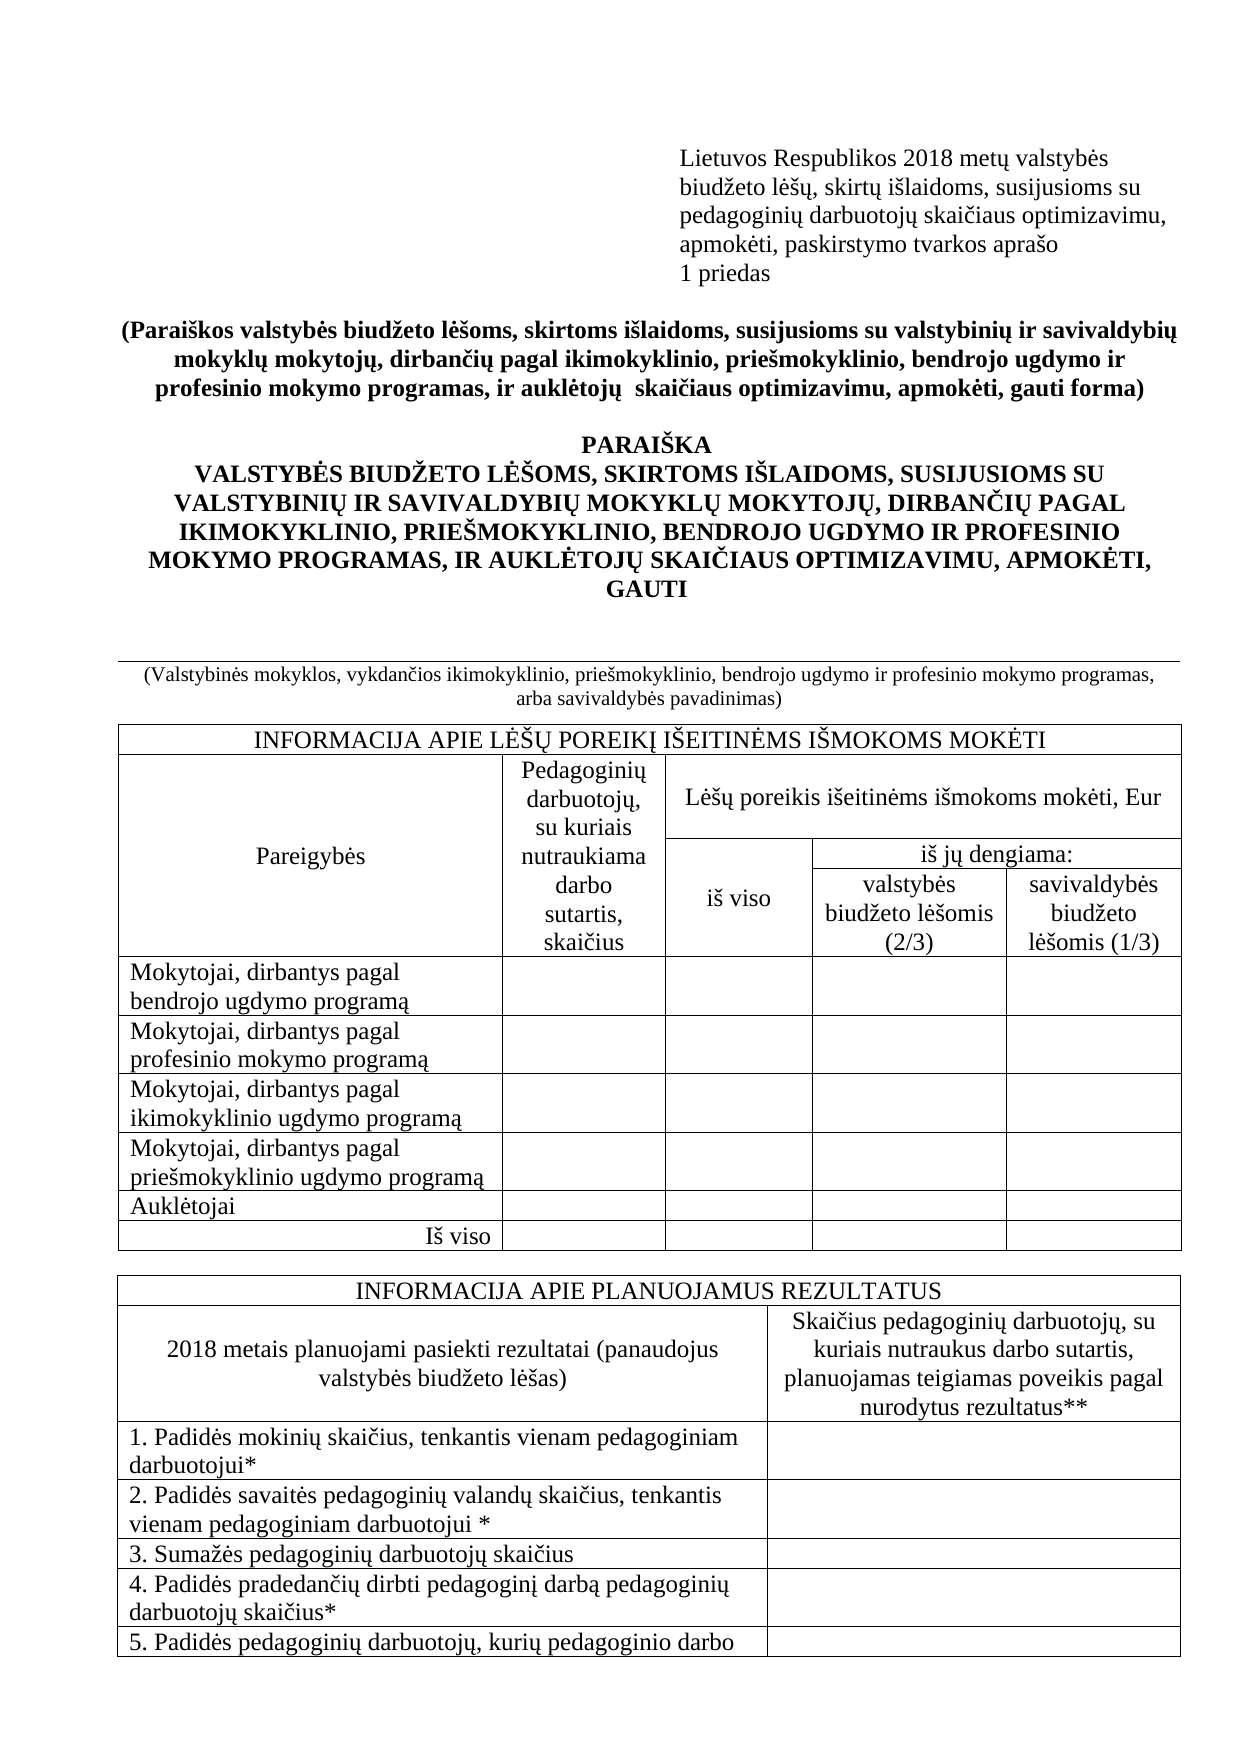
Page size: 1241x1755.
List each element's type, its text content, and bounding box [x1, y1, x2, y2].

table_cell 4. Padidės pradedančių dirbti pedagoginį darbą pedagoginių darbuotojų skaičius* [118, 1569, 767, 1626]
table_cell 3. Sumažės pedagoginių darbuotojų skaičius [118, 1539, 767, 1568]
table_cell 2. Padidės savaitės pedagoginių valandų skaičius, tenkantis vienam pedagoginiam darbuotojui * [118, 1480, 767, 1538]
text valstybės biudžeto lėšoms, skirtoms išlaidoms, susijusioms su VALSTYBINIŲ IR SAVIVALDYBIŲ mokyklų MOKYTOJŲ, DIRBANČIŲ PAGAL IKIMOKYKLINIO, PRIEŠMOKYKLINIO, BENDROJO UGDYMO IR PROFESINIO MOKYMO PROGRAMAS, IR AUKLĖTOJŲ SKAIČIAUS OPTIMIZAVIMU, apmokėti, gauti [118, 459, 1181, 603]
table_cell [813, 1133, 1006, 1190]
text (Paraiškos valstybės biudžeto lėšoms, skirtoms išlaidoms, susijusioms su valstybinių ir savivaldybių mokyklų mokytojų, dirbančių pagal ikimokyklinio, priešmokyklinio, bendrojo ugdymo ir profesinio mokymo programas, ir auklėtojų skaičiaus optimizavimu, apmokėti, gauti forma) [118, 316, 1181, 402]
table_cell Pedagoginių darbuotojų, su kuriais nutraukiama darbo sutartis, skaičius [503, 755, 665, 956]
table_cell [1007, 957, 1181, 1015]
table_cell [1007, 1191, 1181, 1220]
table_cell [666, 1191, 812, 1220]
table_header INFORMACIJA APIE LĖŠŲ POREIKĮ IŠEITINĖMS IŠMOKOMS MOKĖTI [119, 725, 1181, 754]
table_cell [666, 957, 812, 1015]
table_cell Mokytojai, dirbantys pagal ikimokyklinio ugdymo programą [119, 1074, 502, 1132]
table_header INFORMACIJA APIE PLANUOJAMUS REZULTATUS [118, 1276, 1180, 1305]
table_cell [1007, 1016, 1181, 1073]
text 1 priedas [679, 258, 1181, 287]
table_cell [813, 1191, 1006, 1220]
table_cell Pareigybės [119, 755, 502, 956]
table_cell Mokytojai, dirbantys pagal priešmokyklinio ugdymo programą [119, 1133, 502, 1190]
table_cell [1007, 1074, 1181, 1132]
table_cell [813, 1221, 1006, 1250]
table_cell [768, 1539, 1180, 1568]
table_cell [666, 1016, 812, 1073]
table_cell [813, 1074, 1006, 1132]
table_cell [1007, 1221, 1181, 1250]
table_cell [503, 1221, 665, 1250]
table_cell [666, 1133, 812, 1190]
table_cell [813, 957, 1006, 1015]
table_cell valstybės biudžeto lėšomis (2/3) [813, 869, 1006, 956]
table_cell [813, 1016, 1006, 1073]
table_cell [666, 1221, 812, 1250]
table_cell 1. Padidės mokinių skaičius, tenkantis vienam pedagoginiam darbuotojui* [118, 1422, 767, 1479]
table_cell [1007, 1133, 1181, 1190]
table_cell iš viso [666, 839, 812, 956]
text paraiškA [118, 431, 1181, 459]
table_cell savivaldybės biudžeto lėšomis (1/3) [1007, 869, 1181, 956]
table_cell Mokytojai, dirbantys pagal bendrojo ugdymo programą [119, 957, 502, 1015]
table_cell Auklėtojai [119, 1191, 502, 1220]
table_cell [768, 1480, 1180, 1538]
table_header [118, 632, 1180, 661]
table_cell Lėšų poreikis išeitinėms išmokoms mokėti, Eur [666, 755, 1181, 838]
table_cell [503, 957, 665, 1015]
table_cell [503, 1074, 665, 1132]
table_cell Mokytojai, dirbantys pagal profesinio mokymo programą [119, 1016, 502, 1073]
table_cell [768, 1627, 1180, 1656]
table_cell iš jų dengiama: [813, 839, 1181, 867]
table_cell Skaičius pedagoginių darbuotojų, su kuriais nutraukus darbo sutartis, planuojamas teigiamas poveikis pagal nurodytus rezultatus** [768, 1306, 1180, 1421]
table_cell [503, 1133, 665, 1190]
table_cell (Valstybinės mokyklos, vykdančios ikimokyklinio, priešmokyklinio, bendrojo ugdymo ir profesinio mokymo programas, arba savivaldybės pavadinimas) [118, 662, 1180, 710]
table_cell 2018 metais planuojami pasiekti rezultatai (panaudojus valstybės biudžeto lėšas) [118, 1306, 767, 1421]
table_cell [768, 1422, 1180, 1479]
table_cell 5. Padidės pedagoginių darbuotojų, kurių pedagoginio darbo [118, 1627, 767, 1656]
table_cell [768, 1569, 1180, 1626]
table_cell [666, 1074, 812, 1132]
text Lietuvos Respublikos 2018 metų valstybės biudžeto lėšų, skirtų išlaidoms, susijusioms su pedagoginių darbuotojų skaičiaus optimizavimu, apmokėti, paskirstymo tvarkos aprašo [679, 143, 1181, 258]
table_cell Iš viso [119, 1221, 502, 1250]
table_cell [503, 1191, 665, 1220]
table_cell [503, 1016, 665, 1073]
